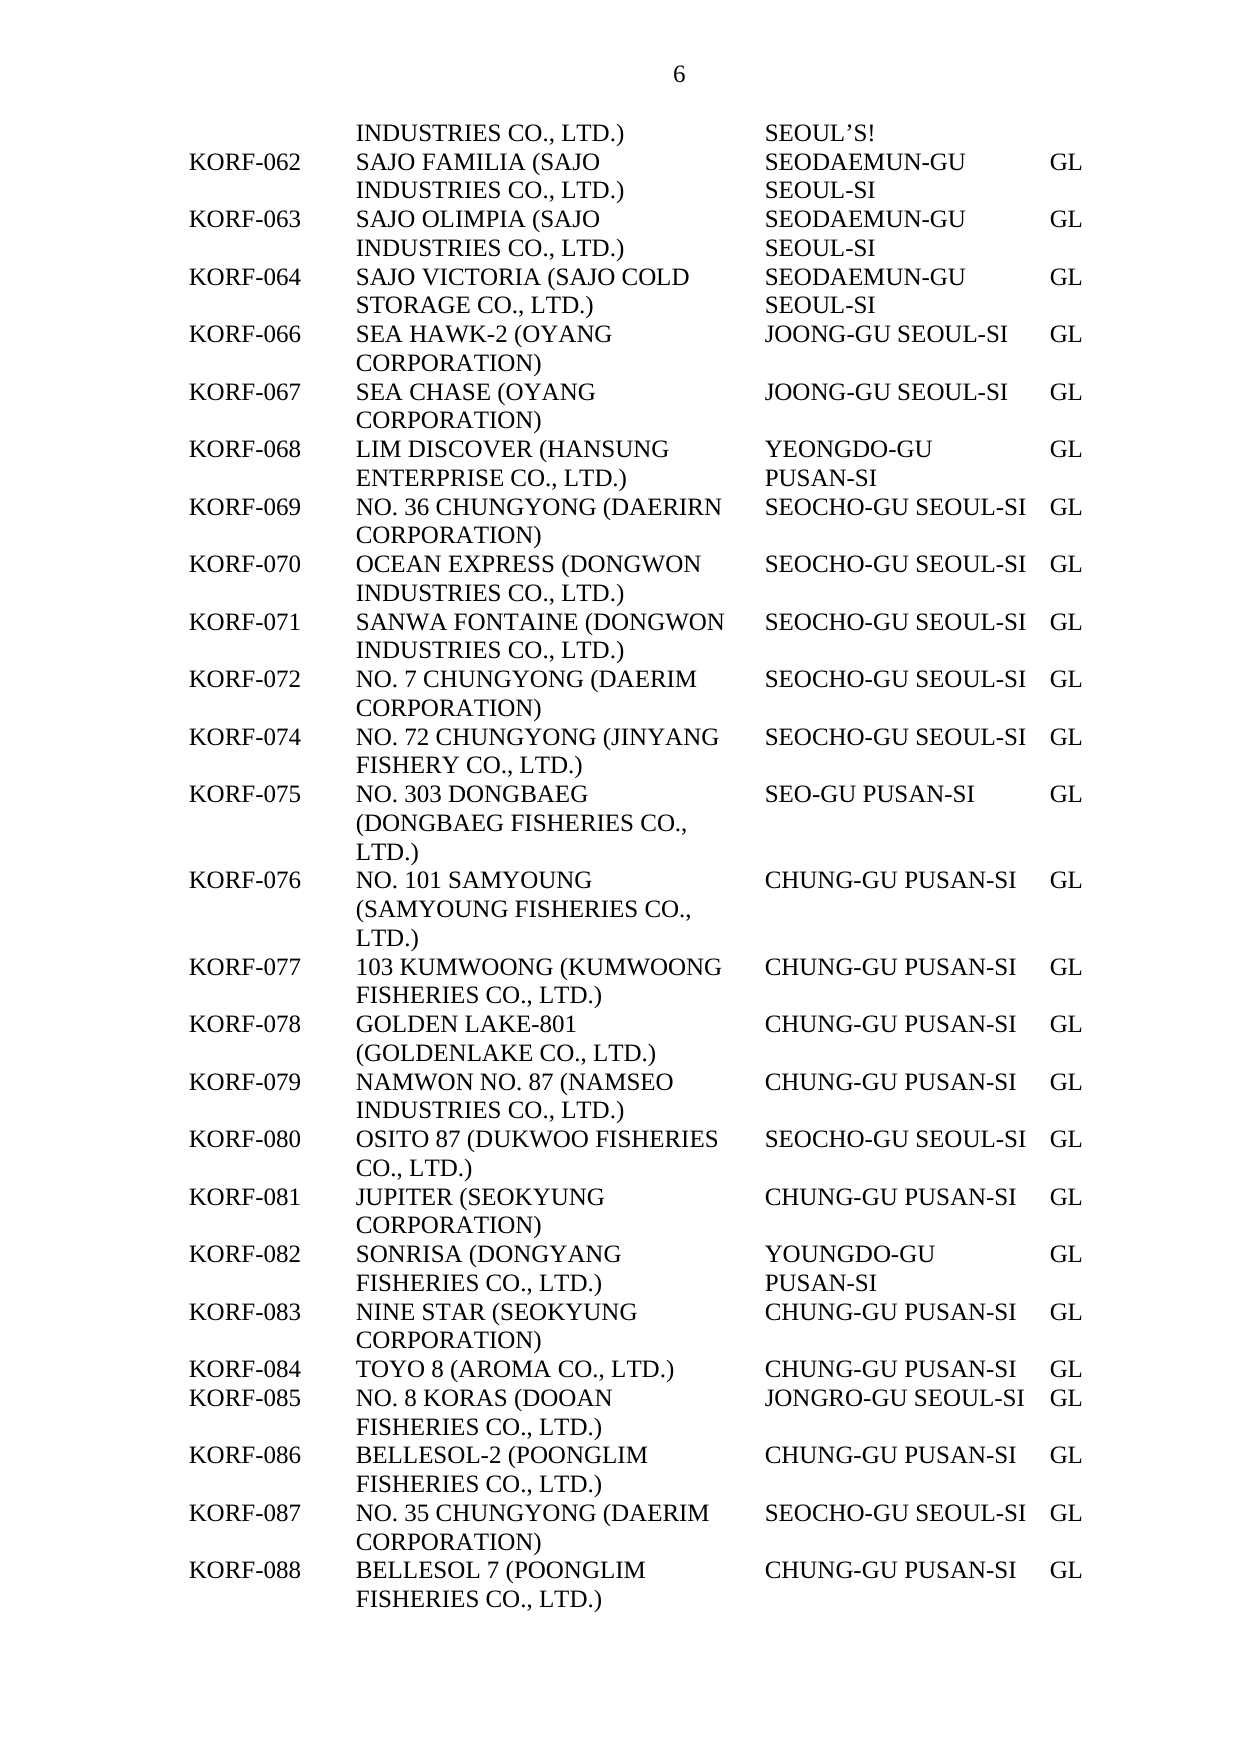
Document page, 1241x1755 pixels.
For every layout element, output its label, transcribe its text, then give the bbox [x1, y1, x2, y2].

table_cell SEOCHO-GU SEOUL-SI [753, 722, 1038, 779]
table_cell SEOCHO-GU SEOUL-SI [753, 492, 1038, 549]
table_cell Sanwa Fontaine (Dongwon Industries Co., Ltd.) [344, 607, 753, 664]
table_cell KORF-068 [177, 434, 344, 492]
table_cell KORF-064 [177, 262, 344, 319]
table_cell KORF-072 [177, 664, 344, 722]
table_cell GL [1038, 1124, 1189, 1182]
table_cell KORF-083 [177, 1297, 344, 1354]
table_cell JOONG-GU SEOUL-SI [753, 377, 1038, 434]
table_cell SEODAEMUN-GU SEOUL-SI [753, 204, 1038, 262]
table_cell GL [1038, 434, 1189, 492]
table_cell SEODAEMUN-GU SEOUL-SI [753, 262, 1038, 319]
table_cell GL [1038, 1297, 1189, 1354]
table_cell Sajo Olimpia (Sajo Industries Co., Ltd.) [344, 204, 753, 262]
table_cell GL [1038, 779, 1189, 866]
table_cell GL [1038, 204, 1189, 262]
table_cell CHUNG-GU PUSAN-SI [753, 1441, 1038, 1498]
table_cell Lim Discover (Hansung Enterprise Co., Ltd.) [344, 434, 753, 492]
table_cell CHUNG-GU PUSAN-SI [753, 1182, 1038, 1239]
table_cell CHUNG-GU PUSAN-SI [753, 1556, 1038, 1613]
table_cell KORF-077 [177, 952, 344, 1009]
table_cell No. 36 Chungyong (Daerirn Corporation) [344, 492, 753, 549]
table_cell SEOCHO-GU SEOUL-SI [753, 664, 1038, 722]
table_cell Bellesol-2 (Poonglim Fisheries Co., Ltd.) [344, 1441, 753, 1498]
table_cell KORF-086 [177, 1441, 344, 1498]
table_cell SEOCHO-GU SEOUL-SI [753, 1124, 1038, 1182]
table_cell GL [1038, 1556, 1189, 1613]
table_cell KORF-087 [177, 1498, 344, 1556]
table_cell CHUNG-GU PUSAN-SI [753, 866, 1038, 952]
table_cell No. 303 Dongbaeg (Dongbaeg Fisheries Co., Ltd.) [344, 779, 753, 866]
table_cell CHUNG-GU PUSAN-SI [753, 1067, 1038, 1124]
table_cell SEO-GU PUSAN-SI [753, 779, 1038, 866]
table_cell KORF-084 [177, 1354, 344, 1383]
table_cell GL [1038, 1009, 1189, 1067]
table_cell GL [1038, 549, 1189, 607]
table_cell Sonrisa (Dongyang Fisheries Co., Ltd.) [344, 1239, 753, 1297]
table_cell KORF-081 [177, 1182, 344, 1239]
table_cell KORF-070 [177, 549, 344, 607]
table_cell KORF-066 [177, 319, 344, 377]
table_cell JOONG-GU SEOUL-SI [753, 319, 1038, 377]
table_cell KORF-067 [177, 377, 344, 434]
table_cell CHUNG-GU PUSAN-SI [753, 1009, 1038, 1067]
table_cell SEOCHO-GU SEOUL-SI [753, 549, 1038, 607]
table_cell KORF-075 [177, 779, 344, 866]
table_cell KORF-063 [177, 204, 344, 262]
table_cell KORF-069 [177, 492, 344, 549]
table_cell GL [1038, 262, 1189, 319]
table_cell Sajo Familia (Sajo Industries Co., Ltd.) [344, 147, 753, 204]
table_cell KORF-082 [177, 1239, 344, 1297]
table_cell CHUNG-GU PUSAN-SI [753, 952, 1038, 1009]
table_cell GL [1038, 1441, 1189, 1498]
table_cell Sea Chase (Oyang Corporation) [344, 377, 753, 434]
table_cell Industries Co., Ltd.) [344, 118, 753, 147]
table_cell Nine Star (Seokyung Corporation) [344, 1297, 753, 1354]
table_cell No. 72 Chungyong (Jinyang Fishery Co., Ltd.) [344, 722, 753, 779]
table_cell Namwon No. 87 (Namseo Industries Co., Ltd.) [344, 1067, 753, 1124]
table_cell GL [1038, 377, 1189, 434]
table_cell 103 Kumwoong (Kumwoong Fisheries Co., Ltd.) [344, 952, 753, 1009]
table_cell GL [1038, 607, 1189, 664]
table_cell CHUNG-GU PUSAN-SI [753, 1297, 1038, 1354]
table_cell Jupiter (Seokyung Corporation) [344, 1182, 753, 1239]
table_cell YOUNGDO-GU PUSAN-SI [753, 1239, 1038, 1297]
table_cell GL [1038, 1067, 1189, 1124]
table_cell SEOUL’S! [753, 118, 1038, 147]
table_cell JONGRO-GU SEOUL-SI [753, 1383, 1038, 1441]
table_cell GL [1038, 866, 1189, 952]
table_cell KORF-078 [177, 1009, 344, 1067]
table_cell SEOCHO-GU SEOUL-SI [753, 607, 1038, 664]
table_cell KORF-080 [177, 1124, 344, 1182]
table_cell GL [1038, 1354, 1189, 1383]
table_cell KORF-085 [177, 1383, 344, 1441]
table_cell GL [1038, 1383, 1189, 1441]
table_cell KORF-074 [177, 722, 344, 779]
table_cell KORF-079 [177, 1067, 344, 1124]
table_cell GL [1038, 1239, 1189, 1297]
table_cell GL [1038, 147, 1189, 204]
table_cell No. 7 Chungyong (Daerim Corporation) [344, 664, 753, 722]
table_cell Toyo 8 (Aroma Co., Ltd.) [344, 1354, 753, 1383]
table_cell Sea Hawk-2 (Oyang Corporation) [344, 319, 753, 377]
table_cell KORF-088 [177, 1556, 344, 1613]
table_cell GL [1038, 952, 1189, 1009]
table_cell Sajo Victoria (Sajo Cold Storage Co., Ltd.) [344, 262, 753, 319]
table_cell CHUNG-GU PUSAN-SI [753, 1354, 1038, 1383]
table_cell GL [1038, 1498, 1189, 1556]
table_cell GL [1038, 722, 1189, 779]
table_cell [177, 118, 344, 147]
table_cell Golden Lake-801 (Goldenlake Co., Ltd.) [344, 1009, 753, 1067]
table_cell GL [1038, 492, 1189, 549]
table_cell No. 101 Samyoung (Samyoung Fisheries Co., Ltd.) [344, 866, 753, 952]
table_cell KORF-071 [177, 607, 344, 664]
table_cell Ocean Express (Dongwon Industries Co., Ltd.) [344, 549, 753, 607]
table_cell KORF-062 [177, 147, 344, 204]
table_cell Bellesol 7 (Poonglim Fisheries Co., Ltd.) [344, 1556, 753, 1613]
table_cell Osito 87 (Dukwoo Fisheries Co., Ltd.) [344, 1124, 753, 1182]
table_cell GL [1038, 319, 1189, 377]
table_cell SEODAEMUN-GU SEOUL-SI [753, 147, 1038, 204]
table_cell [1038, 118, 1189, 147]
table_cell KORF-076 [177, 866, 344, 952]
table_cell No. 35 Chungyong (Daerim Corporation) [344, 1498, 753, 1556]
table_cell GL [1038, 1182, 1189, 1239]
table_cell No. 8 Koras (Dooan Fisheries Co., Ltd.) [344, 1383, 753, 1441]
table_cell YEONGDO-GU PUSAN-SI [753, 434, 1038, 492]
table_cell SEOCHO-GU SEOUL-SI [753, 1498, 1038, 1556]
table_cell GL [1038, 664, 1189, 722]
